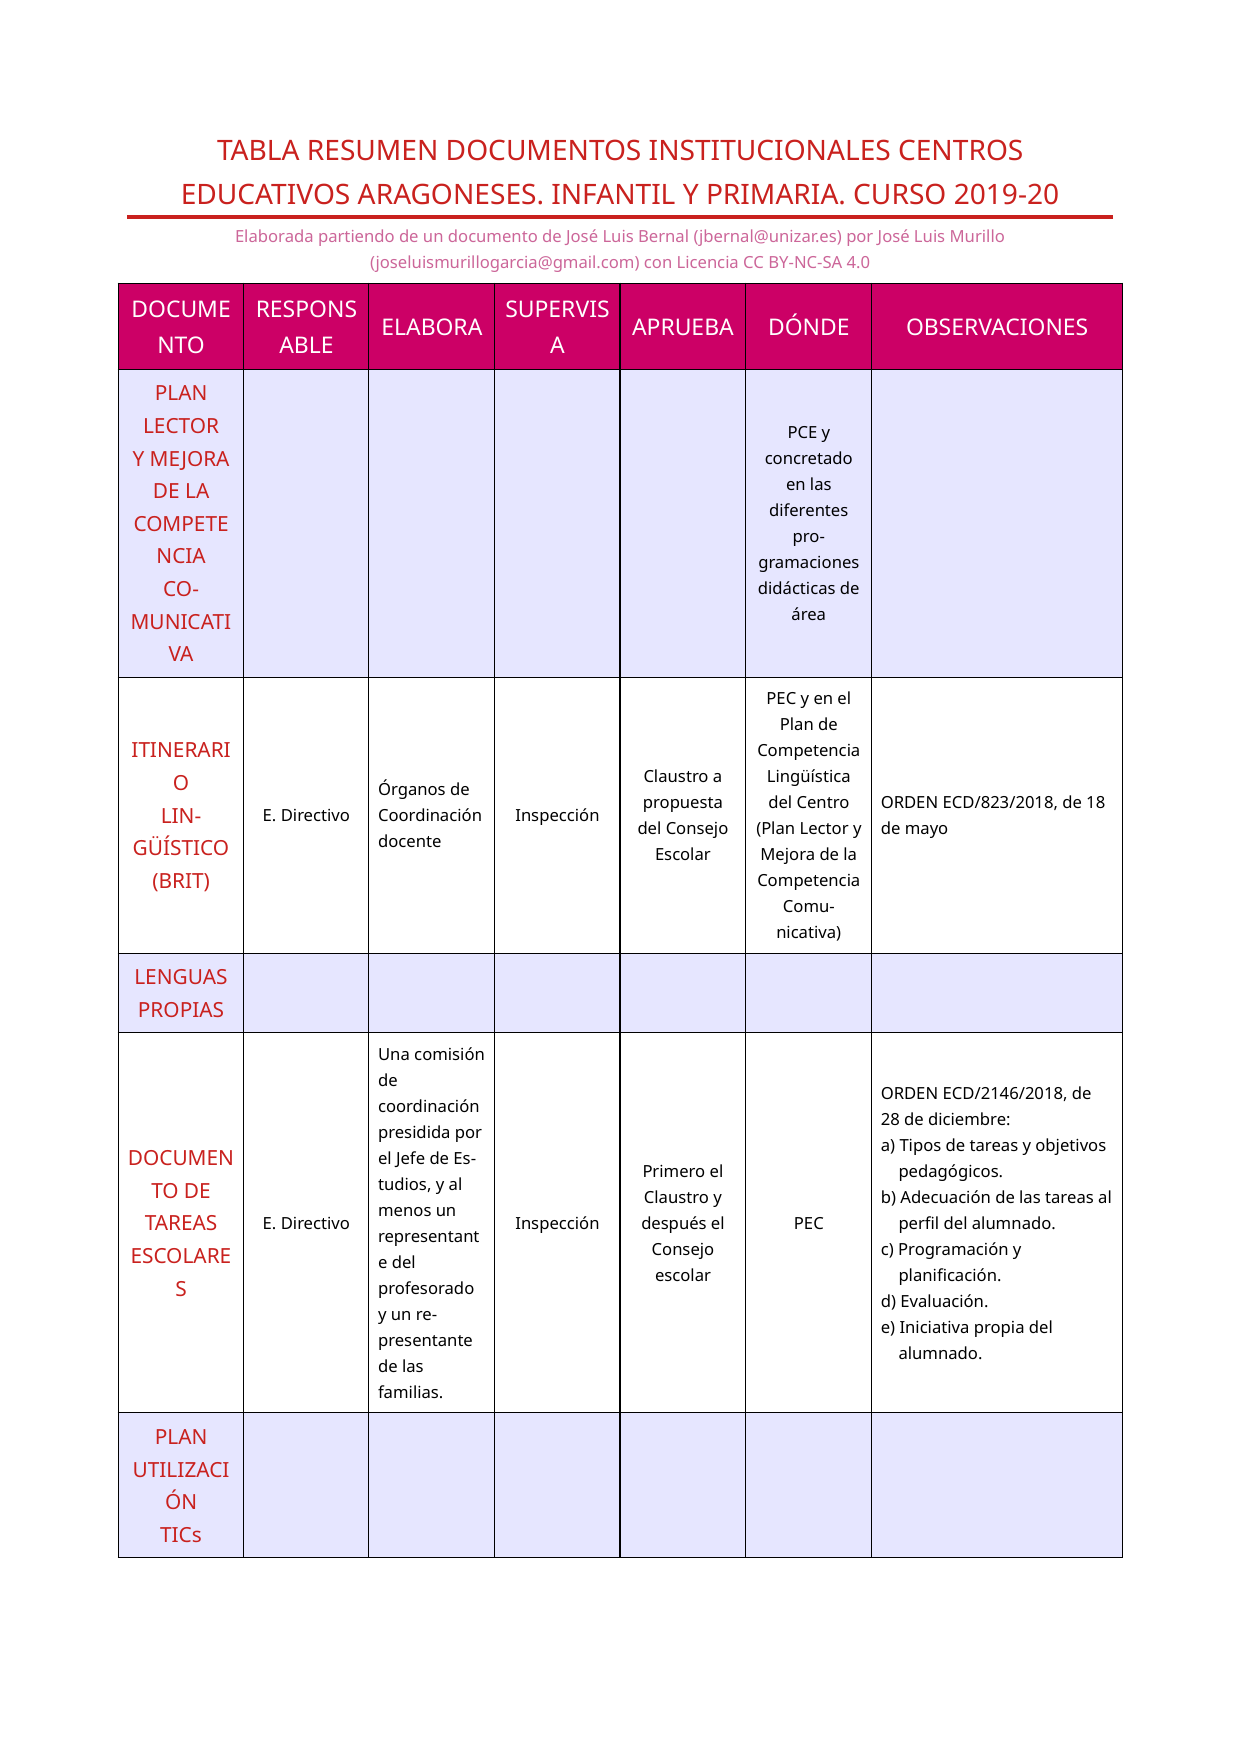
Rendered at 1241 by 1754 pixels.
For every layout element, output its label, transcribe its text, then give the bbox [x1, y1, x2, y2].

table_cell E. Directivo [244, 1033, 368, 1412]
table_cell [746, 954, 871, 1032]
table_cell [244, 1413, 368, 1557]
table_cell PLAN LECTOR Y MEJORA DE LA COMPETENCIA CO­MUNICATIVA [119, 370, 243, 677]
table_cell Una comisión de coordinación presidi­da por el Jefe de Es­tudios, y al menos un representante del profesorado y un re­presentante de las familias. [369, 1033, 494, 1412]
table_cell [244, 954, 368, 1032]
table_cell ORDEN ECD/2146/2018, de 28 de diciembre: a) Tipos de tareas y objetivos pedagógi­cos. b) Adecuación de las tareas al perfil del alumnado. c) Programación y planificación. d) Evaluación. e) Iniciativa propia del alumnado. [872, 1033, 1122, 1412]
table_cell ORDEN ECD/823/2018, de 18 de mayo [872, 678, 1122, 952]
table_cell [495, 954, 619, 1032]
table_cell Claustro a propuesta del Consejo Escolar [621, 678, 745, 952]
table_cell Inspección [495, 678, 619, 952]
table_cell Primero el Claustro y después el Consejo escolar [621, 1033, 745, 1412]
table_cell [495, 1413, 619, 1557]
table_cell ITINERARIO LIN­GÜÍSTICO (BRIT) [119, 678, 243, 952]
table_cell LENGUAS PROPIAS [119, 954, 243, 1032]
table_cell PCE y concretado en las diferentes pro­gramaciones didácti­cas de área [746, 370, 871, 677]
table_cell [369, 954, 494, 1032]
table_cell [872, 370, 1122, 677]
table_cell ELABORA [369, 284, 494, 369]
table_cell [621, 954, 745, 1032]
table_cell RESPONSABLE [244, 284, 368, 369]
table_cell APRUEBA [621, 284, 745, 369]
table_cell [872, 1413, 1122, 1557]
table_cell [621, 1413, 745, 1557]
table_cell DÓNDE [746, 284, 871, 369]
table_cell [244, 370, 368, 677]
table_cell DOCUMENTO [119, 284, 243, 369]
table_cell OBSERVACIONES [872, 284, 1122, 369]
table_cell E. Directivo [244, 678, 368, 952]
table_cell [621, 370, 745, 677]
table_cell PLAN UTILIZACIÓN TICs [119, 1413, 243, 1557]
table_cell Órganos de Coordi­nación docente [369, 678, 494, 952]
table_cell Inspección [495, 1033, 619, 1412]
table_cell [872, 954, 1122, 1032]
table_cell [746, 1413, 871, 1557]
table_header TABLA RESUMEN DOCUMENTOS INSTITUCIONALES CENTROS EDUCATIVOS ARAGONESES. INFANTIL Y PRIMARIA. CURSO 2019-20 Elaborada partiendo de un documento de José Luis Bernal (jbernal@unizar.es) por José Luis Murillo (joseluismurillogarcia@gmail.com) con Licencia CC BY-NC-SA 4.0 [118, 118, 1122, 283]
table_cell [369, 370, 494, 677]
table_cell PEC y en el Plan de Competencia Lingüís­tica del Centro (Plan Lector y Mejora de la Competencia Comu­nicativa) [746, 678, 871, 952]
table_cell DOCUMENTO DE TAREAS ESCOLARES [119, 1033, 243, 1412]
table_cell SUPERVISA [495, 284, 619, 369]
table_cell [495, 370, 619, 677]
table_cell PEC [746, 1033, 871, 1412]
table_cell [369, 1413, 494, 1557]
